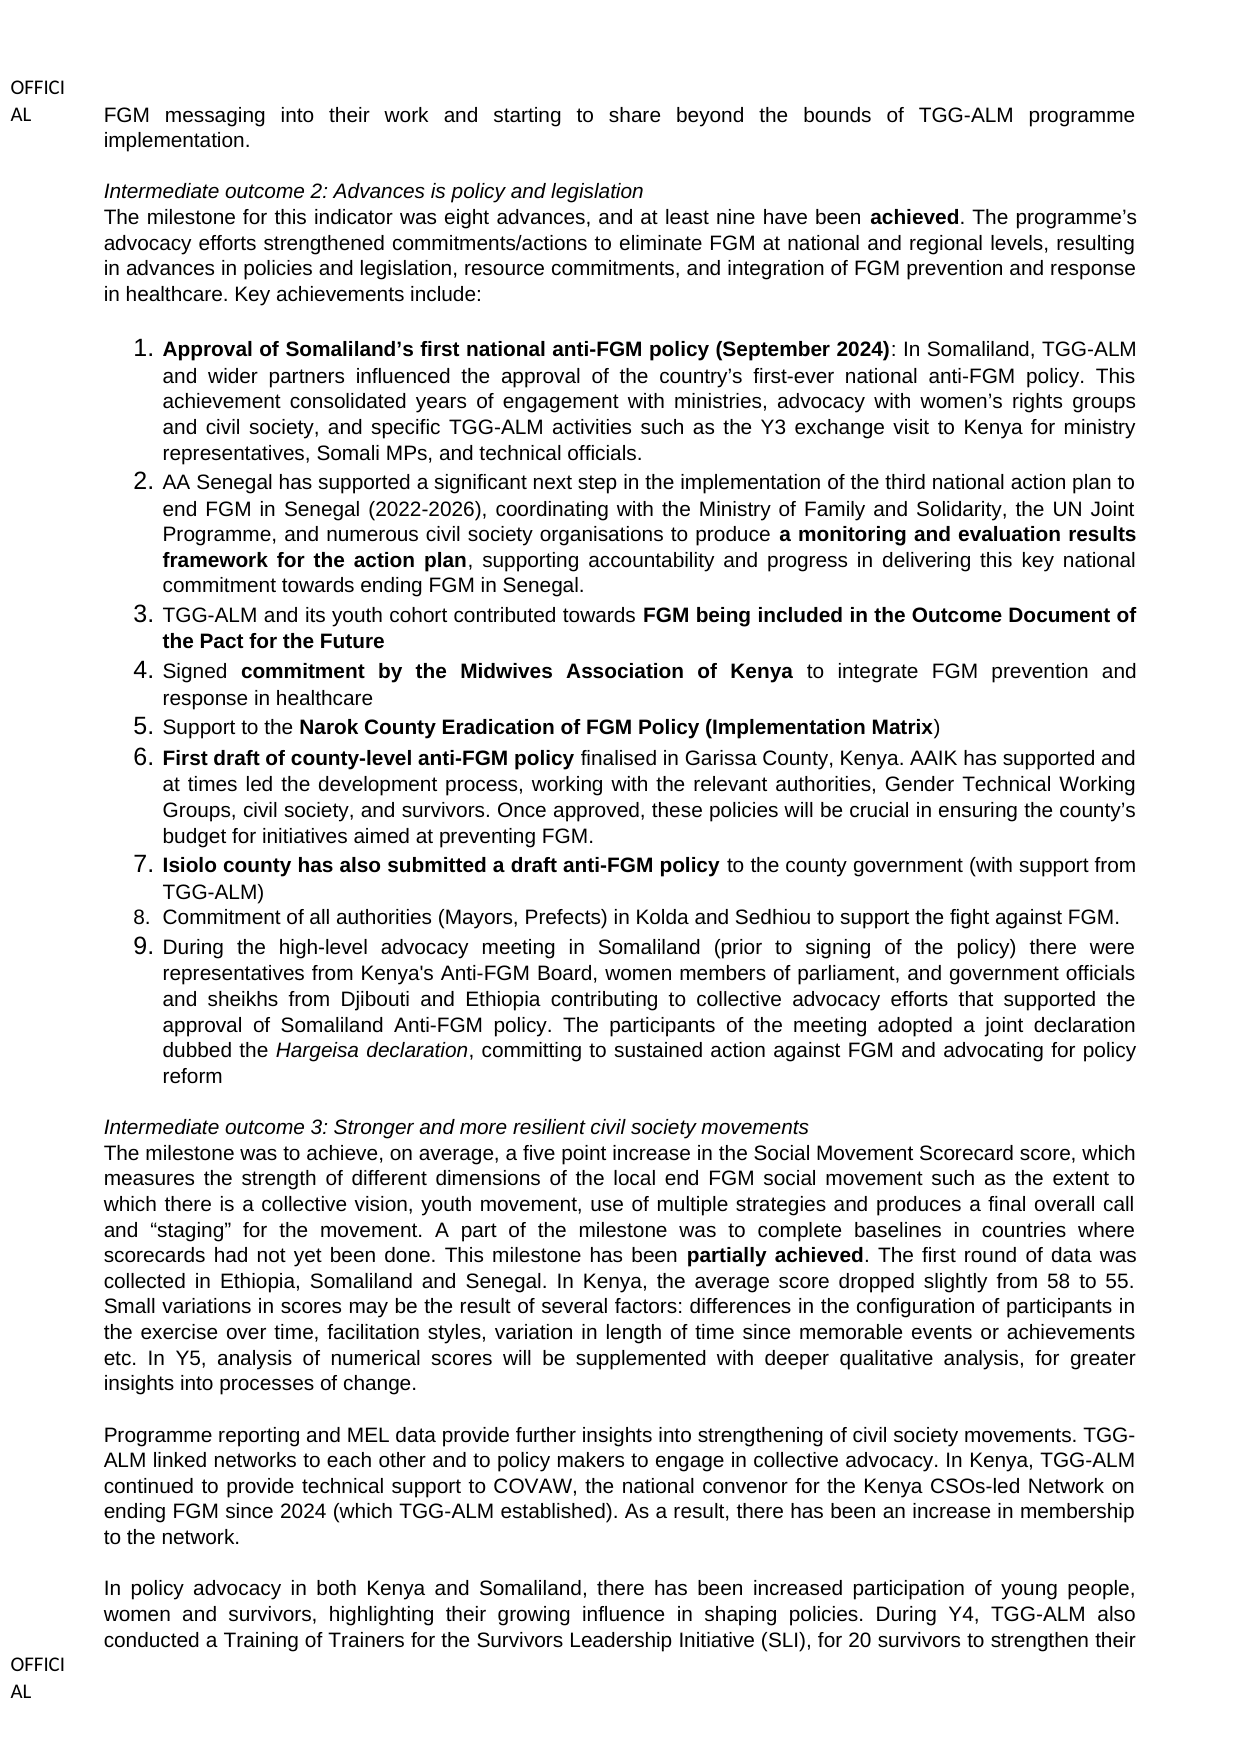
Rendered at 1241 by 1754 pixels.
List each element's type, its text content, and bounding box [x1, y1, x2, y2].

text The milestone for this indicator was eight advances, and at least nine have been achieved. The programme’s advocacy efforts strengthened commitments/actions to eliminate FGM at national and regional levels, resulting in advances in policies and legislation, resource commitments, and integration of FGM prevention and response in healthcare. Key achievements include: [103, 205, 1137, 306]
text In policy advocacy in both Kenya and Somaliland, there has been increased participation of young people, women and survivors, highlighting their growing influence in shaping policies. During Y4, TGG-ALM also conducted a Training of Trainers for the Survivors Leadership Initiative (SLI), for 20 survivors to strengthen their [103, 1576, 1137, 1651]
text The milestone was to achieve, on average, a five point increase in the Social Movement Scorecard score, which measures the strength of different dimensions of the local end FGM social movement such as the extent to which there is a collective vision, youth movement, use of multiple strategies and produces a final overall call and “staging” for the movement. A part of the milestone was to complete baselines in countries where scorecards had not yet been done. This milestone has been partially achieved. The first round of data was collected in Ethiopia, Somaliland and Senegal. In Kenya, the average score dropped slightly from 58 to 55. Small variations in scores may be the result of several factors: differences in the configuration of participants in the exercise over time, facilitation styles, variation in length of time since memorable events or achievements etc. In Y5, analysis of numerical scores will be supplemented with deeper qualitative analysis, for greater insights into processes of change. [103, 1141, 1137, 1395]
text Intermediate outcome 2: Advances is policy and legislation [103, 179, 1137, 203]
list Commitment of all authorities (Mayors, Prefects) in Kolda and Sedhiou to support the fight against FGM. [133, 905, 1137, 929]
text Intermediate outcome 3: Stronger and more resilient civil society movements [103, 1115, 1137, 1139]
list Approval of Somaliland’s first national anti-FGM policy (September 2024): In Somaliland, TGG-ALM and wider partners influenced the approval of the country’s first-ever national anti-FGM policy. This achievement consolidated years of engagement with ministries, advocacy with women’s rights groups and civil society, and specific TGG-ALM activities such as the Y3 exchange visit to Kenya for ministry representatives, Somali MPs, and technical officials. [133, 333, 1137, 464]
list During the high-level advocacy meeting in Somaliland (prior to signing of the policy) there were representatives from Kenya's Anti-FGM Board, women members of parliament, and government officials and sheikhs from Djibouti and Ethiopia contributing to collective advocacy efforts that supported the approval of Somaliland Anti-FGM policy. The participants of the meeting adopted a joint declaration dubbed the Hargeisa declaration, committing to sustained action against FGM and advocating for policy reform [133, 931, 1137, 1088]
text Programme reporting and MEL data provide further insights into strengthening of civil society movements. TGG-ALM linked networks to each other and to policy makers to engage in collective advocacy. In Kenya, TGG-ALM continued to provide technical support to COVAW, the national convenor for the Kenya CSOs-led Network on ending FGM since 2024 (which TGG-ALM established). As a result, there has been an increase in membership to the network. [103, 1422, 1137, 1549]
list AA Senegal has supported a significant next step in the implementation of the third national action plan to end FGM in Senegal (2022-2026), coordinating with the Ministry of Family and Solidarity, the UN Joint Programme, and numerous civil society organisations to produce a monitoring and evaluation results framework for the action plan, supporting accountability and progress in delivering this key national commitment towards ending FGM in Senegal. [133, 466, 1137, 597]
list Isiolo county has also submitted a draft anti-FGM policy to the county government (with support from TGG-ALM) [133, 849, 1137, 903]
text FGM messaging into their work and starting to share beyond the bounds of TGG-ALM programme implementation. [103, 102, 1137, 152]
list TGG-ALM and its youth cohort contributed towards FGM being included in the Outcome Document of the Pact for the Future [133, 599, 1137, 653]
list Support to the Narok County Eradication of FGM Policy (Implementation Matrix) [133, 711, 1137, 740]
list First draft of county-level anti-FGM policy finalised in Garissa County, Kenya. AAIK has supported and at times led the development process, working with the relevant authorities, Gender Technical Working Groups, civil society, and survivors. Once approved, these policies will be crucial in ensuring the county’s budget for initiatives aimed at preventing FGM. [133, 742, 1137, 847]
list Signed commitment by the Midwives Association of Kenya to integrate FGM prevention and response in healthcare [133, 655, 1137, 709]
